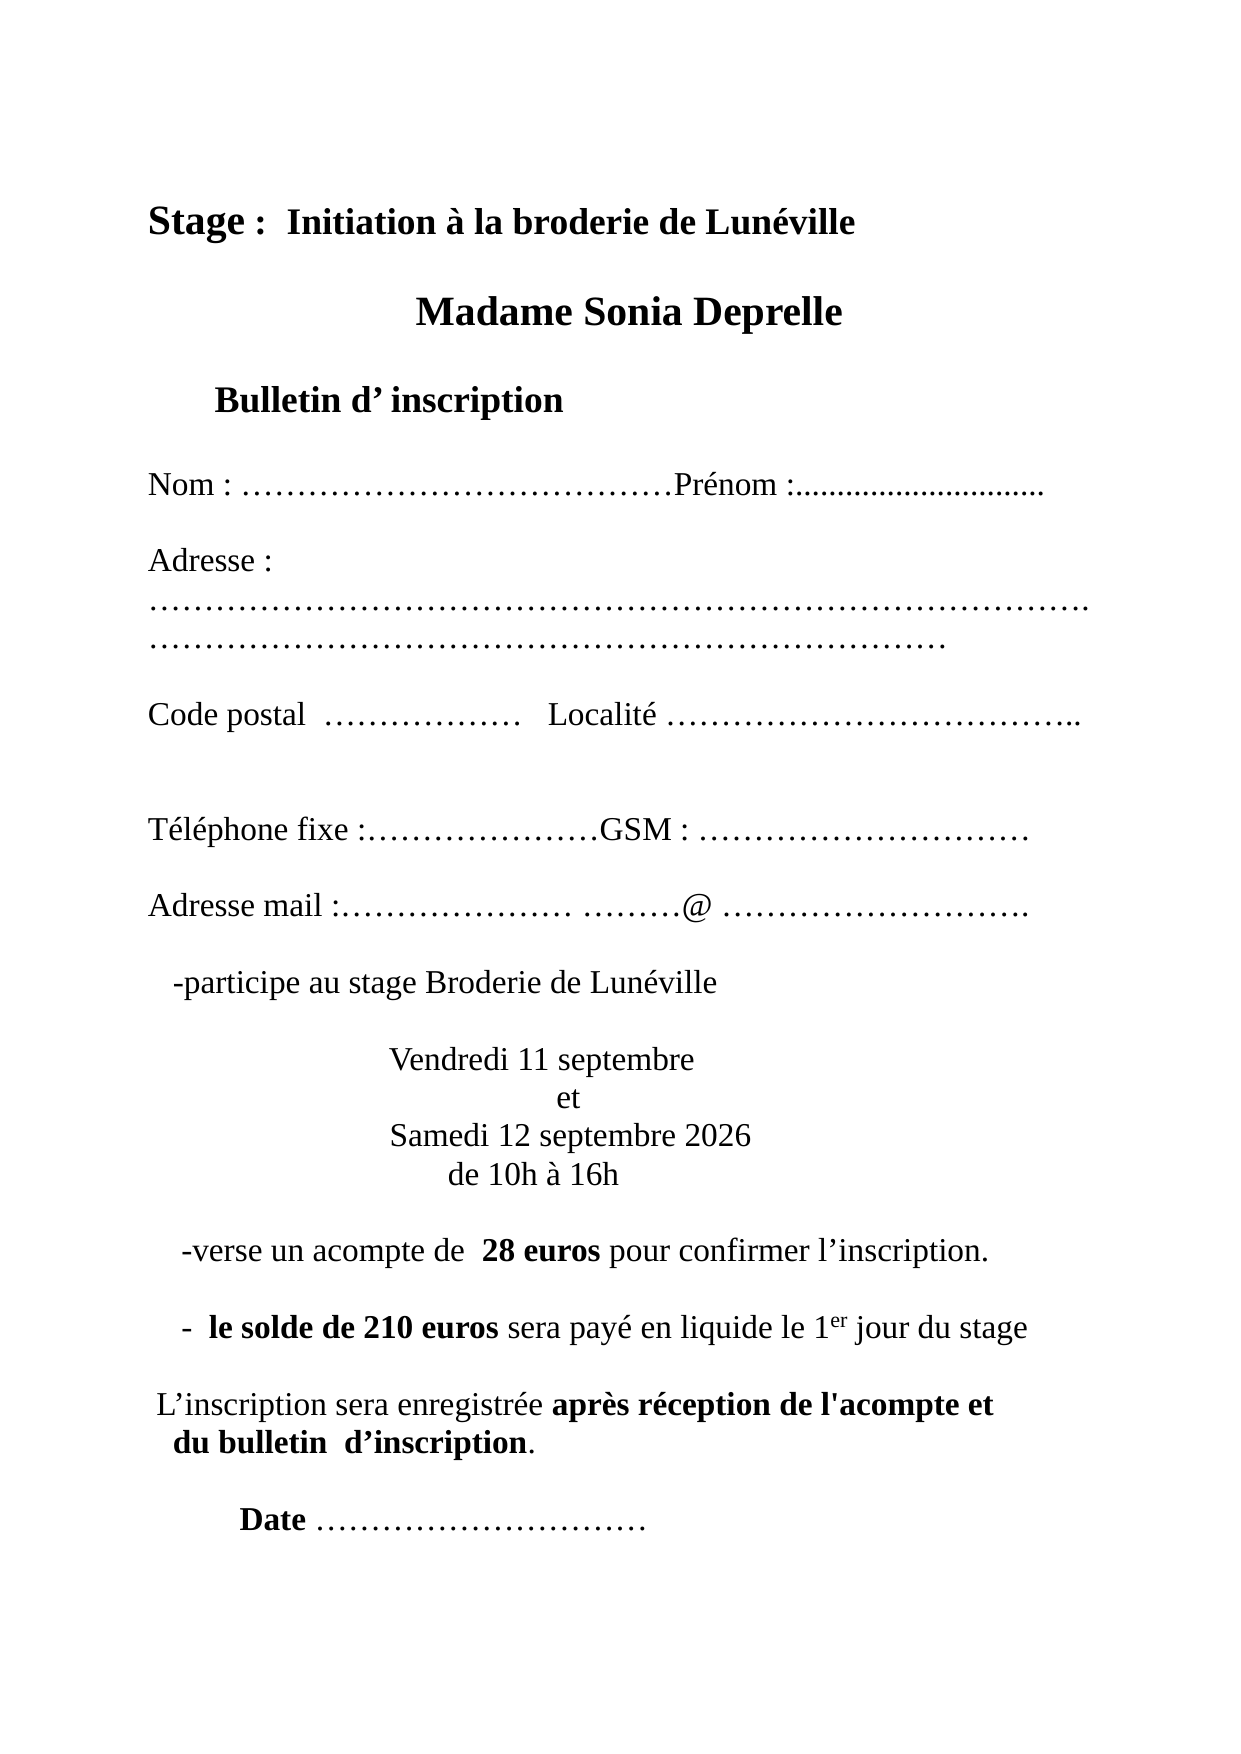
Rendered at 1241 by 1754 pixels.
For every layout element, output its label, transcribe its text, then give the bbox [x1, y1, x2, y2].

text L’inscription sera enregistrée après réception de l'acompte et [148, 1384, 1093, 1422]
text du bulletin d’inscription. [148, 1422, 1093, 1461]
list Samedi 12 septembre 2026 [148, 1116, 1093, 1154]
text Stage : Initiation à la broderie de Lunéville [148, 148, 1093, 243]
text Adresse mail :………………… ………@ ………………………. [148, 886, 1093, 924]
text - le solde de 210 euros sera payé en liquide le 1er jour du stage [148, 1307, 1093, 1346]
text Bulletin d’ inscription [148, 378, 1093, 421]
text Date ………………………… [148, 1499, 1093, 1537]
text Madame Sonia Deprelle [148, 287, 1093, 334]
text Code postal ……………… Localité ……………………………….. [148, 694, 1093, 732]
list Vendredi 11 septembre [148, 1039, 1093, 1077]
text Nom : …………………………………Prénom :.............................. [148, 464, 1093, 502]
list et [148, 1077, 1093, 1116]
text Téléphone fixe :…………………GSM : ………………………… [148, 809, 1093, 847]
list de 10h à 16h [148, 1154, 1093, 1192]
list -verse un acompte de 28 euros pour confirmer l’inscription. [148, 1231, 1093, 1269]
list -participe au stage Broderie de Lunéville [148, 962, 1093, 1001]
text Adresse : ………………………………………………………………………….……………………………………………………………… [148, 541, 1093, 656]
